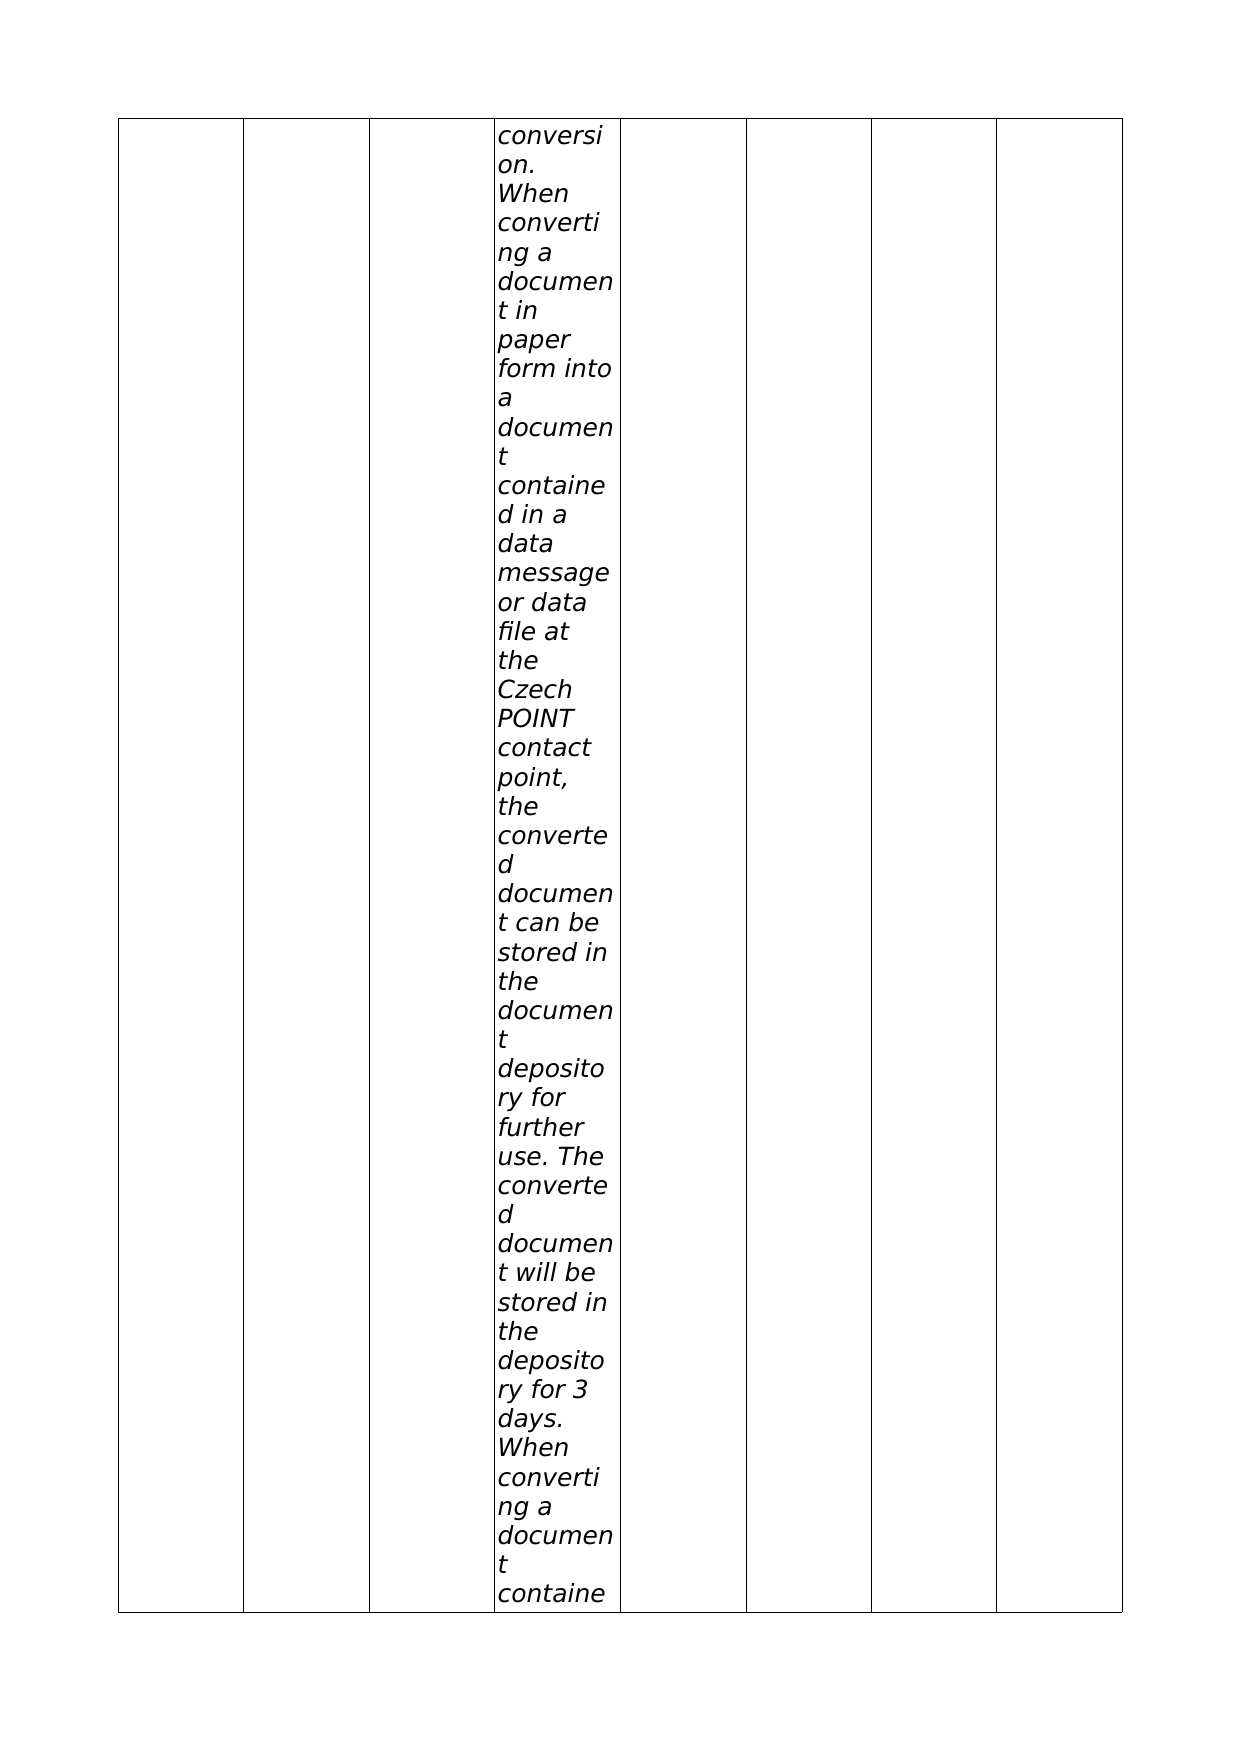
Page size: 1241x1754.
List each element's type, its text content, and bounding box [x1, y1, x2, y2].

table_cell [370, 119, 494, 1612]
table_cell [997, 119, 1122, 1612]
table_cell [621, 119, 746, 1612]
table_cell conversion. When converting a document in paper form into a document contained in a data message or data file at the Czech POINT contact point, the converted document can be stored in the document depository for further use. The converted document will be stored in the depository for 3 days. When converting a document containe [495, 119, 620, 1612]
table_cell [119, 119, 243, 1612]
table_cell [872, 119, 996, 1612]
table_cell [244, 119, 369, 1612]
table_cell [747, 119, 871, 1612]
